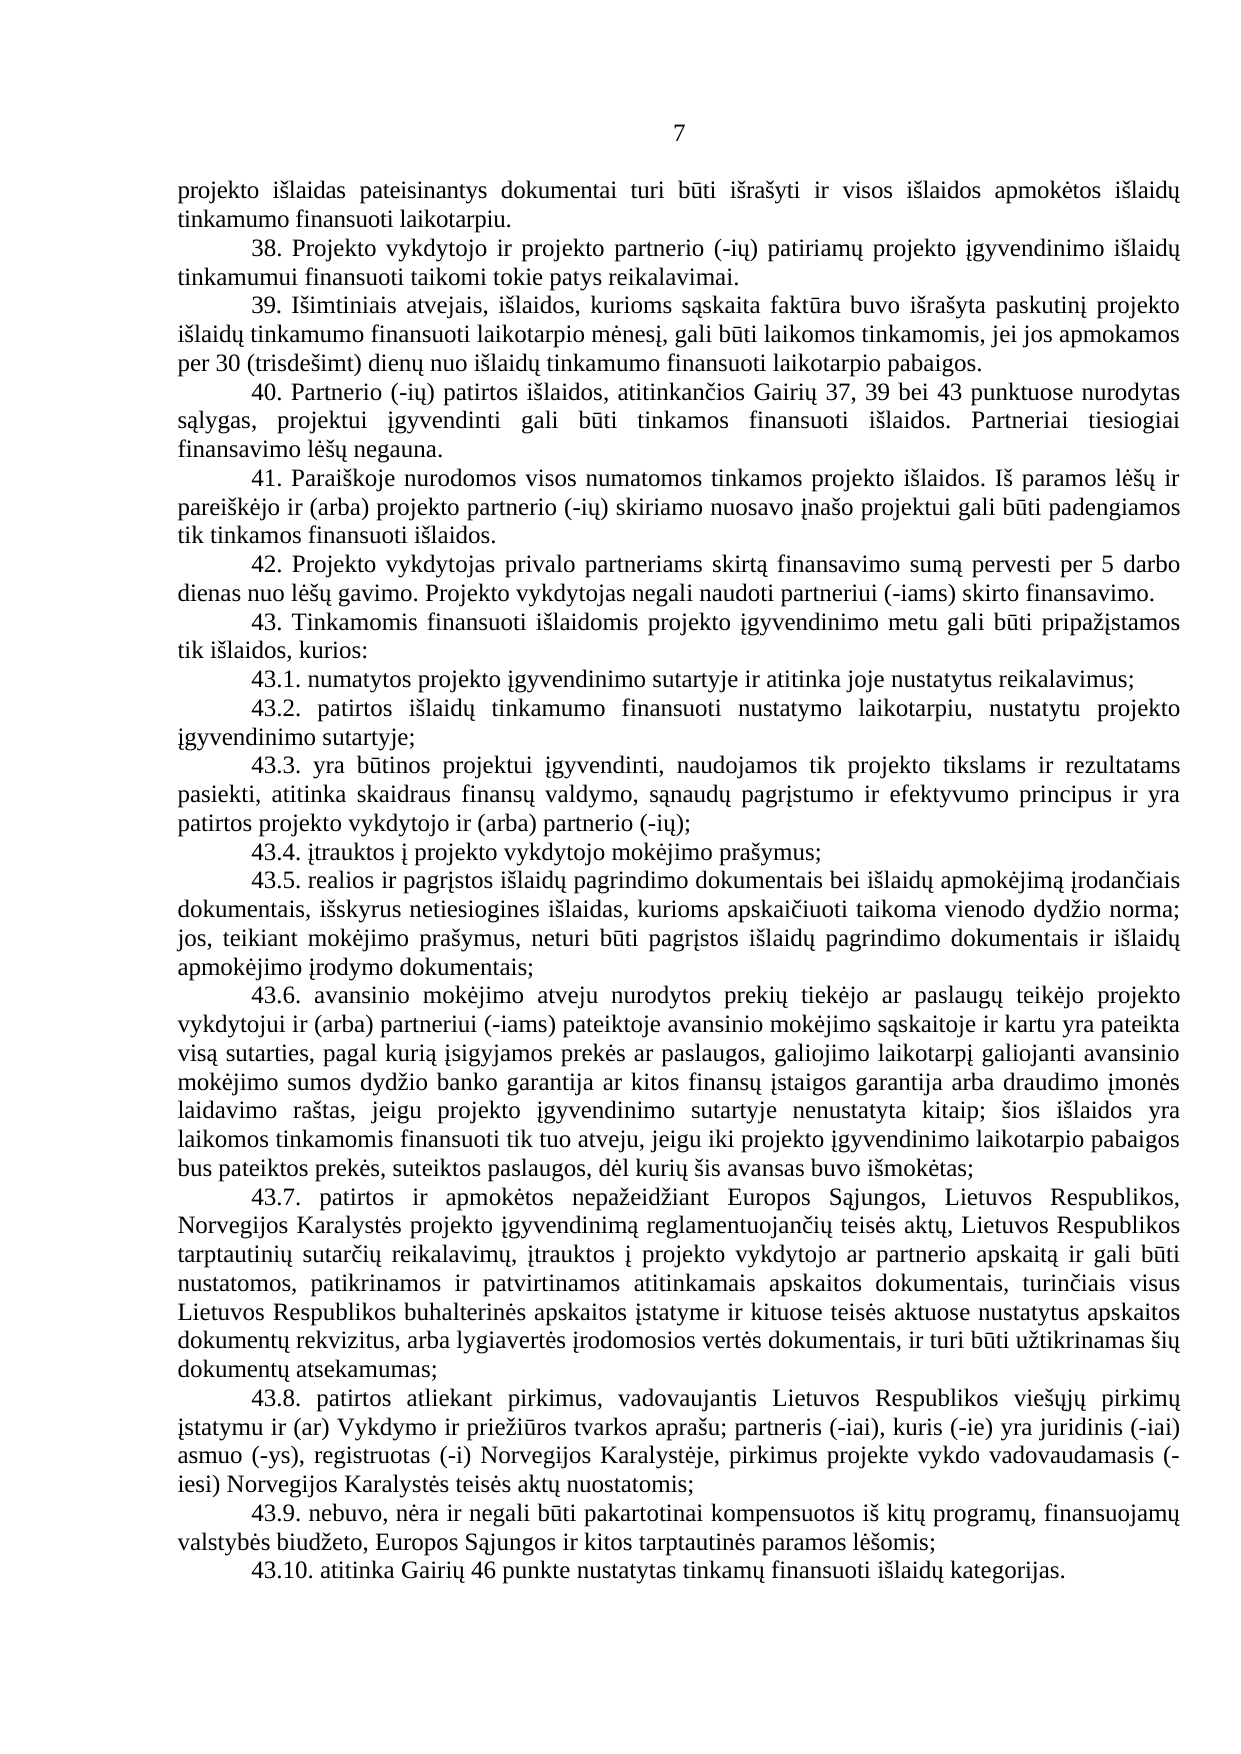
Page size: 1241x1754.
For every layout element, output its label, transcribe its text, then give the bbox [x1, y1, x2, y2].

text 43.3. yra būtinos projektui įgyvendinti, naudojamos tik projekto tikslams ir rezultatams pasiekti, atitinka skaidraus finansų valdymo, sąnaudų pagrįstumo ir efektyvumo principus ir yra patirtos projekto vykdytojo ir (arba) partnerio (-ių); [177, 751, 1181, 837]
text 43. Tinkamomis finansuoti išlaidomis projekto įgyvendinimo metu gali būti pripažįstamos tik išlaidos, kurios: [177, 607, 1181, 664]
text 43.4. įtrauktos į projekto vykdytojo mokėjimo prašymus; [177, 837, 1181, 866]
text 43.9. nebuvo, nėra ir negali būti pakartotinai kompensuotos iš kitų programų, finansuojamų valstybės biudžeto, Europos Sąjungos ir kitos tarptautinės paramos lėšomis; [177, 1498, 1181, 1556]
text projekto išlaidas pateisinantys dokumentai turi būti išrašyti ir visos išlaidos apmokėtos išlaidų tinkamumo finansuoti laikotarpiu. [177, 176, 1181, 233]
text 43.10. atitinka Gairių 46 punkte nustatytas tinkamų finansuoti išlaidų kategorijas. [177, 1556, 1181, 1584]
text 43.8. patirtos atliekant pirkimus, vadovaujantis Lietuvos Respublikos viešųjų pirkimų įstatymu ir (ar) Vykdymo ir priežiūros tvarkos aprašu; partneris (-iai), kuris (-ie) yra juridinis (-iai) asmuo (-ys), registruotas (-i) Norvegijos Karalystėje, pirkimus projekte vykdo vadovaudamasis (-iesi) Norvegijos Karalystės teisės aktų nuostatomis; [177, 1383, 1181, 1498]
text 43.7. patirtos ir apmokėtos nepažeidžiant Europos Sąjungos, Lietuvos Respublikos, Norvegijos Karalystės projekto įgyvendinimą reglamentuojančių teisės aktų, Lietuvos Respublikos tarptautinių sutarčių reikalavimų, įtrauktos į projekto vykdytojo ar partnerio apskaitą ir gali būti nustatomos, patikrinamos ir patvirtinamos atitinkamais apskaitos dokumentais, turinčiais visus Lietuvos Respublikos buhalterinės apskaitos įstatyme ir kituose teisės aktuose nustatytus apskaitos dokumentų rekvizitus, arba lygiavertės įrodomosios vertės dokumentais, ir turi būti užtikrinamas šių dokumentų atsekamumas; [177, 1182, 1181, 1383]
text 42. Projekto vykdytojas privalo partneriams skirtą finansavimo sumą pervesti per 5 darbo dienas nuo lėšų gavimo. Projekto vykdytojas negali naudoti partneriui (-iams) skirto finansavimo. [177, 549, 1181, 607]
text 38. Projekto vykdytojo ir projekto partnerio (-ių) patiriamų projekto įgyvendinimo išlaidų tinkamumui finansuoti taikomi tokie patys reikalavimai. [177, 233, 1181, 291]
text 40. Partnerio (-ių) patirtos išlaidos, atitinkančios Gairių 37, 39 bei 43 punktuose nurodytas sąlygas, projektui įgyvendinti gali būti tinkamos finansuoti išlaidos. Partneriai tiesiogiai finansavimo lėšų negauna. [177, 377, 1181, 463]
text 43.2. patirtos išlaidų tinkamumo finansuoti nustatymo laikotarpiu, nustatytu projekto įgyvendinimo sutartyje; [177, 693, 1181, 751]
text 43.5. realios ir pagrįstos išlaidų pagrindimo dokumentais bei išlaidų apmokėjimą įrodančiais dokumentais, išskyrus netiesiogines išlaidas, kurioms apskaičiuoti taikoma vienodo dydžio norma; jos, teikiant mokėjimo prašymus, neturi būti pagrįstos išlaidų pagrindimo dokumentais ir išlaidų apmokėjimo įrodymo dokumentais; [177, 866, 1181, 981]
text 43.6. avansinio mokėjimo atveju nurodytos prekių tiekėjo ar paslaugų teikėjo projekto vykdytojui ir (arba) partneriui (-iams) pateiktoje avansinio mokėjimo sąskaitoje ir kartu yra pateikta visą sutarties, pagal kurią įsigyjamos prekės ar paslaugos, galiojimo laikotarpį galiojanti avansinio mokėjimo sumos dydžio banko garantija ar kitos finansų įstaigos garantija arba draudimo įmonės laidavimo raštas, jeigu projekto įgyvendinimo sutartyje nenustatyta kitaip; šios išlaidos yra laikomos tinkamomis finansuoti tik tuo atveju, jeigu iki projekto įgyvendinimo laikotarpio pabaigos bus pateiktos prekės, suteiktos paslaugos, dėl kurių šis avansas buvo išmokėtas; [177, 981, 1181, 1182]
text 41. Paraiškoje nurodomos visos numatomos tinkamos projekto išlaidos. Iš paramos lėšų ir pareiškėjo ir (arba) projekto partnerio (-ių) skiriamo nuosavo įnašo projektui gali būti padengiamos tik tinkamos finansuoti išlaidos. [177, 463, 1181, 549]
text 39. Išimtiniais atvejais, išlaidos, kurioms sąskaita faktūra buvo išrašyta paskutinį projekto išlaidų tinkamumo finansuoti laikotarpio mėnesį, gali būti laikomos tinkamomis, jei jos apmokamos per 30 (trisdešimt) dienų nuo išlaidų tinkamumo finansuoti laikotarpio pabaigos. [177, 291, 1181, 377]
text 43.1. numatytos projekto įgyvendinimo sutartyje ir atitinka joje nustatytus reikalavimus; [177, 664, 1181, 693]
